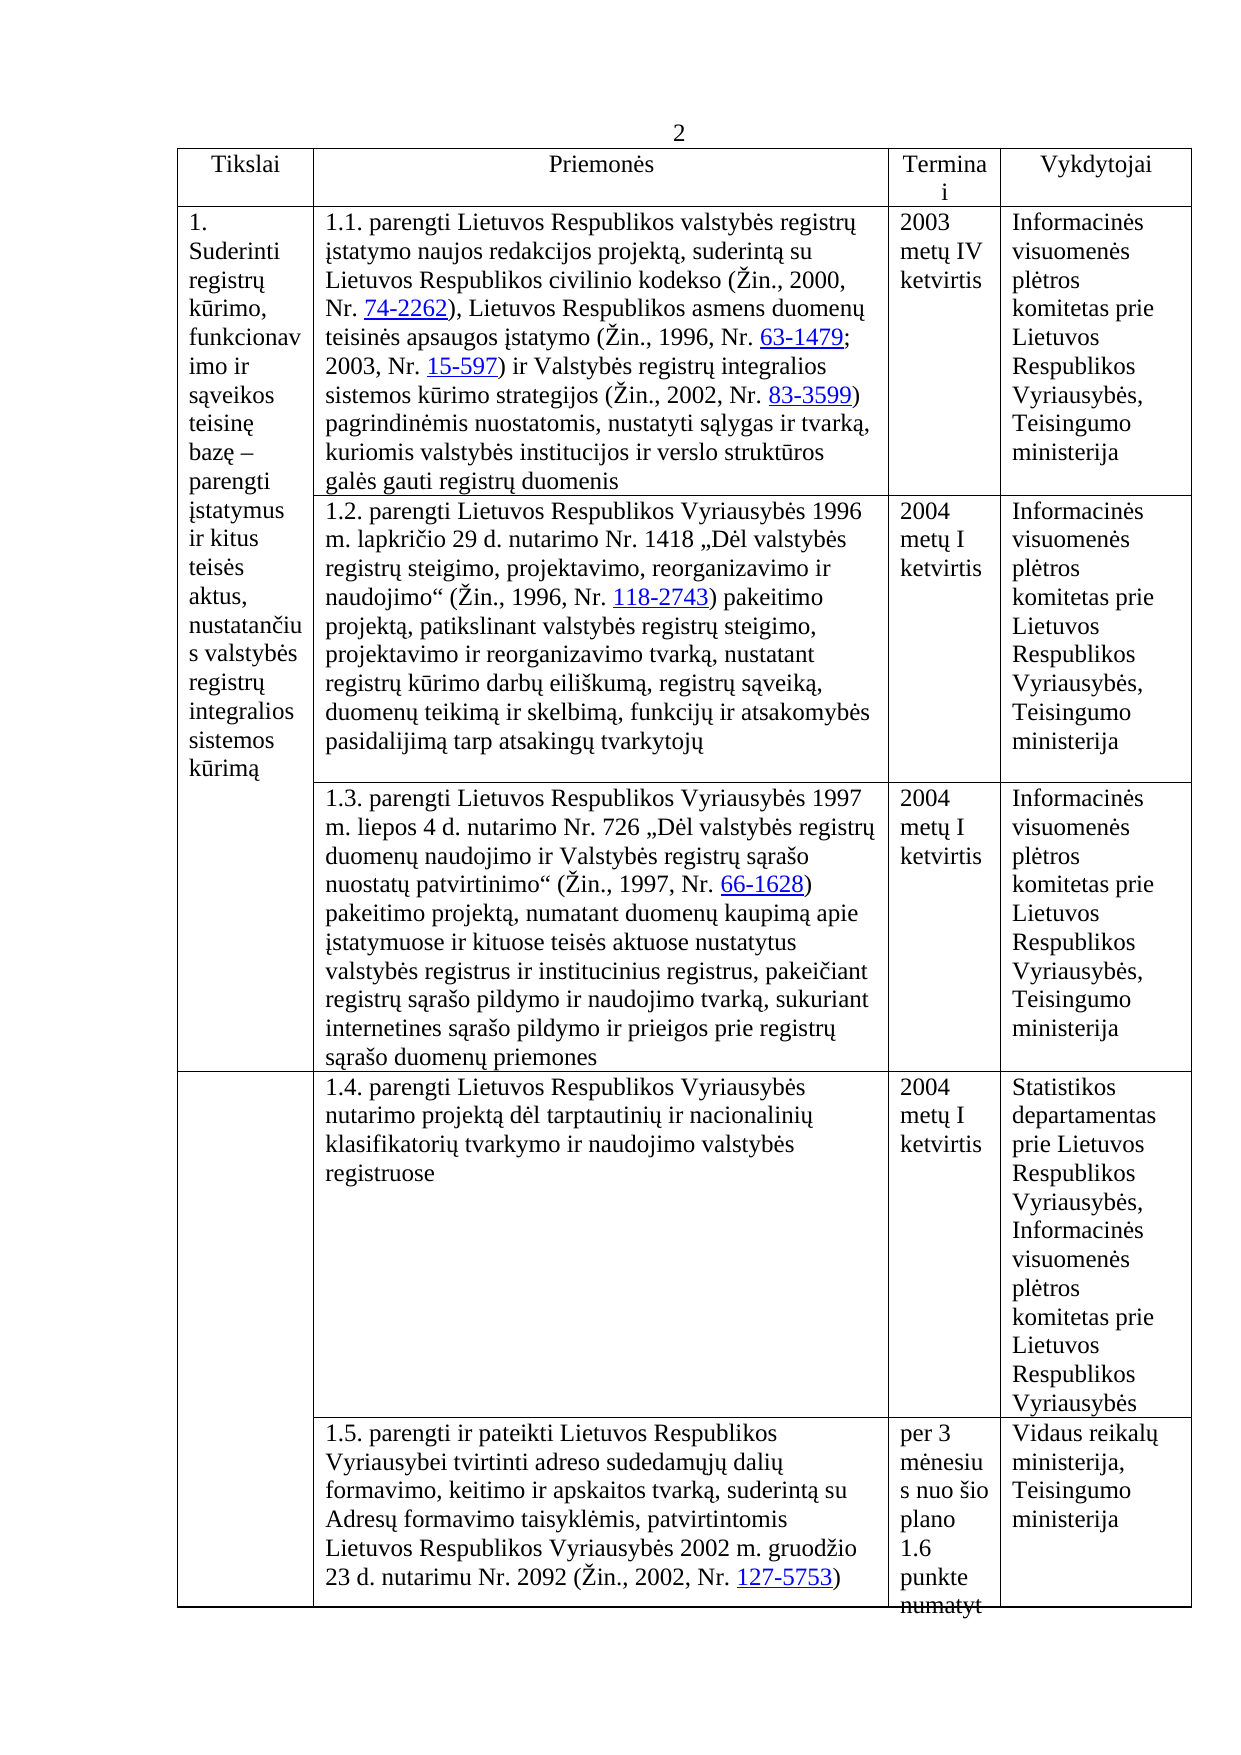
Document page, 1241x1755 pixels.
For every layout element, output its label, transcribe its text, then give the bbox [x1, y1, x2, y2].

table_cell 1.3. parengti Lietuvos Respublikos Vyriausybės 1997 m. liepos 4 d. nutarimo Nr. 726 „Dėl valstybės registrų duomenų naudojimo ir Valstybės registrų sąrašo nuostatų patvirtinimo“ (Žin., 1997, Nr. 66-1628) pakeitimo projektą, numatant duomenų kaupimą apie įstatymuose ir kituose teisės aktuose nustatytus valstybės registrus ir institucinius registrus, pakeičiant registrų sąrašo pildymo ir naudojimo tvarką, sukuriant internetines sąrašo pildymo ir prieigos prie registrų sąrašo duomenų priemones [314, 783, 888, 1071]
table_cell per 3 mėnesius nuo šio plano 1.6 punkte numatytų įstatymų įsigaliojimo [889, 1418, 1000, 1606]
table_cell [178, 1072, 313, 1417]
table_cell Informacinės visuomenės plėtros komitetas prie Lietuvos Respublikos Vyriausybės, Teisingumo ministerija [1001, 783, 1191, 1071]
table_cell Vidaus reikalų ministerija, Teisingumo ministerija [1001, 1418, 1191, 1606]
table_cell Informacinės visuomenės plėtros komitetas prie Lietuvos Respublikos Vyriausybės, Teisingumo ministerija [1001, 496, 1191, 782]
table_header Tikslai [178, 149, 313, 206]
table_cell [178, 782, 313, 1071]
table_header Terminai [889, 149, 1000, 206]
table_cell 1.1. parengti Lietuvos Respublikos valstybės registrų įstatymo naujos redakcijos projektą, suderintą su Lietuvos Respublikos civilinio kodekso (Žin., 2000, Nr. 74-2262), Lietuvos Respublikos asmens duomenų teisinės apsaugos įstatymo (Žin., 1996, Nr. 63-1479; 2003, Nr. 15-597) ir Valstybės registrų integralios sistemos kūrimo strategijos (Žin., 2002, Nr. 83-3599) pagrindinėmis nuostatomis, nustatyti sąlygas ir tvarką, kuriomis valstybės institucijos ir verslo struktūros galės gauti registrų duomenis [314, 207, 888, 495]
table_cell 1. Suderinti registrų kūrimo, funkcionavimo ir sąveikos teisinę bazę – parengti įstatymus ir kitus teisės aktus, nustatančius valstybės registrų integralios sistemos kūrimą [178, 207, 313, 782]
table_header Vykdytojai [1001, 149, 1191, 206]
table_header Priemonės [314, 149, 888, 206]
table_cell [178, 1417, 313, 1606]
table_cell 1.5. parengti ir pateikti Lietuvos Respublikos Vyriausybei tvirtinti adreso sudedamųjų dalių formavimo, keitimo ir apskaitos tvarką, suderintą su Adresų formavimo taisyklėmis, patvirtintomis Lietuvos Respublikos Vyriausybės 2002 m. gruodžio 23 d. nutarimu Nr. 2092 (Žin., 2002, Nr. 127-5753) [314, 1418, 888, 1606]
table_cell 1.4. parengti Lietuvos Respublikos Vyriausybės nutarimo projektą dėl tarptautinių ir nacionalinių klasifikatorių tvarkymo ir naudojimo valstybės registruose [314, 1072, 888, 1417]
table_cell 2004 metų I ketvirtis [889, 1072, 1000, 1417]
table_cell 2004 metų I ketvirtis [889, 783, 1000, 1071]
table_cell 1.2. parengti Lietuvos Respublikos Vyriausybės 1996 m. lapkričio 29 d. nutarimo Nr. 1418 „Dėl valstybės registrų steigimo, projektavimo, reorganizavimo ir naudojimo“ (Žin., 1996, Nr. 118-2743) pakeitimo projektą, patikslinant valstybės registrų steigimo, projektavimo ir reorganizavimo tvarką, nustatant registrų kūrimo darbų eiliškumą, registrų sąveiką, duomenų teikimą ir skelbimą, funkcijų ir atsakomybės pasidalijimą tarp atsakingų tvarkytojų [314, 496, 888, 782]
table_cell 2004 metų I ketvirtis [889, 496, 1000, 782]
table_cell Informacinės visuomenės plėtros komitetas prie Lietuvos Respublikos Vyriausybės, Teisingumo ministerija [1001, 207, 1191, 495]
table_cell 2003 metų IV ketvirtis [889, 207, 1000, 495]
table_cell Statistikos departamentas prie Lietuvos Respublikos Vyriausybės, Informacinės visuomenės plėtros komitetas prie Lietuvos Respublikos Vyriausybės [1001, 1072, 1191, 1417]
